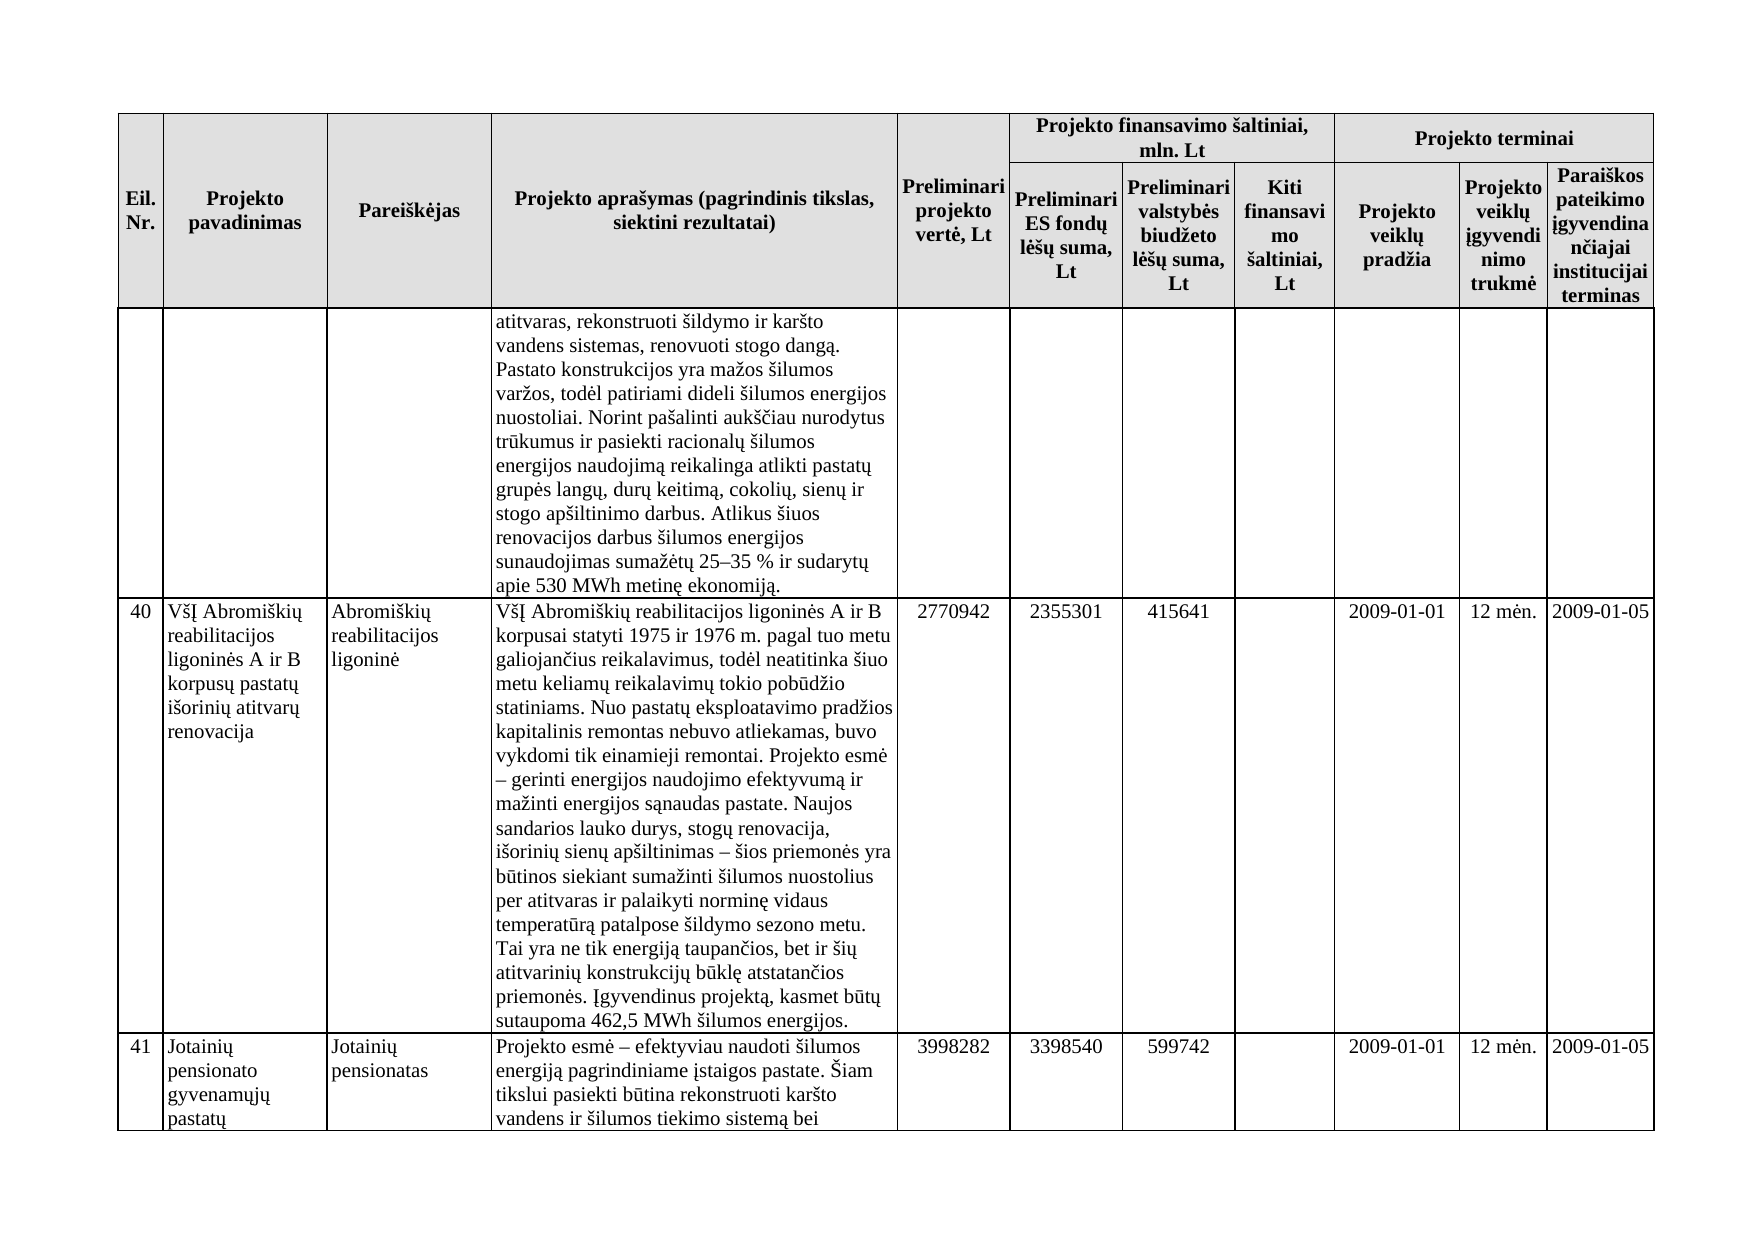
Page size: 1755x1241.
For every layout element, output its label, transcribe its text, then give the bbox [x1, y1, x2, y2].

table_cell Abromiškių reabilitacijos ligoninė [328, 599, 491, 1032]
table_cell [1123, 309, 1234, 597]
table_cell 3998282 [898, 1034, 1009, 1130]
table_header Projekto aprašymas (pagrindinis tikslas, siektini rezultatai) [492, 114, 897, 307]
table_cell Preliminari valstybės biudžeto lėšų suma, Lt [1123, 163, 1234, 307]
table_cell 2009-01-01 [1335, 599, 1459, 1032]
table_cell 599742 [1123, 1034, 1234, 1130]
table_cell 2009-01-01 [1335, 1034, 1459, 1130]
table_header Eil. Nr. [119, 114, 163, 307]
table_cell 12 mėn. [1460, 599, 1546, 1032]
table_cell 41 [119, 1034, 162, 1130]
table_cell 40 [119, 599, 162, 1032]
table_cell [119, 309, 162, 597]
table_cell 2355301 [1011, 599, 1122, 1032]
table_cell Projekto veiklų įgyvendinimo trukmė [1460, 163, 1547, 307]
table_cell [898, 309, 1009, 597]
table_header Projekto pavadinimas [164, 114, 327, 307]
table_cell [1236, 309, 1334, 597]
table_cell 2009-01-05 [1548, 1034, 1653, 1130]
table_cell [1011, 309, 1122, 597]
table_cell 415641 [1123, 599, 1234, 1032]
table_cell [1548, 309, 1653, 597]
table_cell 2770942 [898, 599, 1009, 1032]
table_cell Kiti finansavimo šaltiniai, Lt [1235, 163, 1334, 307]
table_cell VšĮ Abromiškių reabilitacijos ligoninės A ir B korpusai statyti 1975 ir 1976 m. pagal tuo metu galiojančius reikalavimus, todėl neatitinka šiuo metu keliamų reikalavimų tokio pobūdžio statiniams. Nuo pastatų eksploatavimo pradžios kapitalinis remontas nebuvo atliekamas, buvo vykdomi tik einamieji remontai. Projekto esmė – gerinti energijos naudojimo efektyvumą ir mažinti energijos sąnaudas pastate. Naujos sandarios lauko durys, stogų renovacija, išorinių sienų apšiltinimas – šios priemonės yra būtinos siekiant sumažinti šilumos nuostolius per atitvaras ir palaikyti norminę vidaus temperatūrą patalpose šildymo sezono metu. Tai yra ne tik energiją taupančios, bet ir šių atitvarinių konstrukcijų būklę atstatančios priemonės. Įgyvendinus projektą, kasmet būtų sutaupoma 462,5 MWh šilumos energijos. [492, 599, 897, 1032]
table_cell Jotainių pensionatas [328, 1034, 491, 1130]
table_cell [1335, 309, 1459, 597]
table_cell [328, 309, 491, 597]
table_header Pareiškėjas [328, 114, 491, 307]
table_cell 12 mėn. [1460, 1034, 1546, 1130]
table_cell Projekto veiklų pradžia [1335, 163, 1459, 307]
table_cell Preliminari ES fondų lėšų suma, Lt [1010, 163, 1122, 307]
table_cell atitvaras, rekonstruoti šildymo ir karšto vandens sistemas, renovuoti stogo dangą. Pastato konstrukcijos yra mažos šilumos varžos, todėl patiriami dideli šilumos energijos nuostoliai. Norint pašalinti aukščiau nurodytus trūkumus ir pasiekti racionalų šilumos energijos naudojimą reikalinga atlikti pastatų grupės langų, durų keitimą, cokolių, sienų ir stogo apšiltinimo darbus. Atlikus šiuos renovacijos darbus šilumos energijos sunaudojimas sumažėtų 25–35 % ir sudarytų apie 530 MWh metinę ekonomiją. [492, 309, 897, 597]
table_header Projekto finansavimo šaltiniai, mln. Lt [1010, 114, 1334, 162]
table_cell Projekto esmė – efektyviau naudoti šilumos energiją pagrindiniame įstaigos pastate. Šiam tikslui pasiekti būtina rekonstruoti karšto vandens ir šilumos tiekimo sistemą bei [492, 1034, 897, 1130]
table_cell [164, 309, 326, 597]
table_header Projekto terminai [1335, 114, 1653, 162]
table_cell [1236, 1034, 1334, 1130]
table_cell Jotainių pensionato gyvenamųjų pastatų [164, 1034, 326, 1130]
table_cell 3398540 [1011, 1034, 1122, 1130]
table_cell [1460, 309, 1546, 597]
table_header Preliminari projekto vertė, Lt [898, 114, 1009, 307]
table_cell Paraiškos pateikimo įgyvendinančiajai institucijai terminas [1548, 163, 1653, 307]
table_cell [1236, 599, 1334, 1032]
table_cell VšĮ Abromiškių reabilitacijos ligoninės A ir B korpusų pastatų išorinių atitvarų renovacija [164, 599, 326, 1032]
table_cell 2009-01-05 [1548, 599, 1653, 1032]
